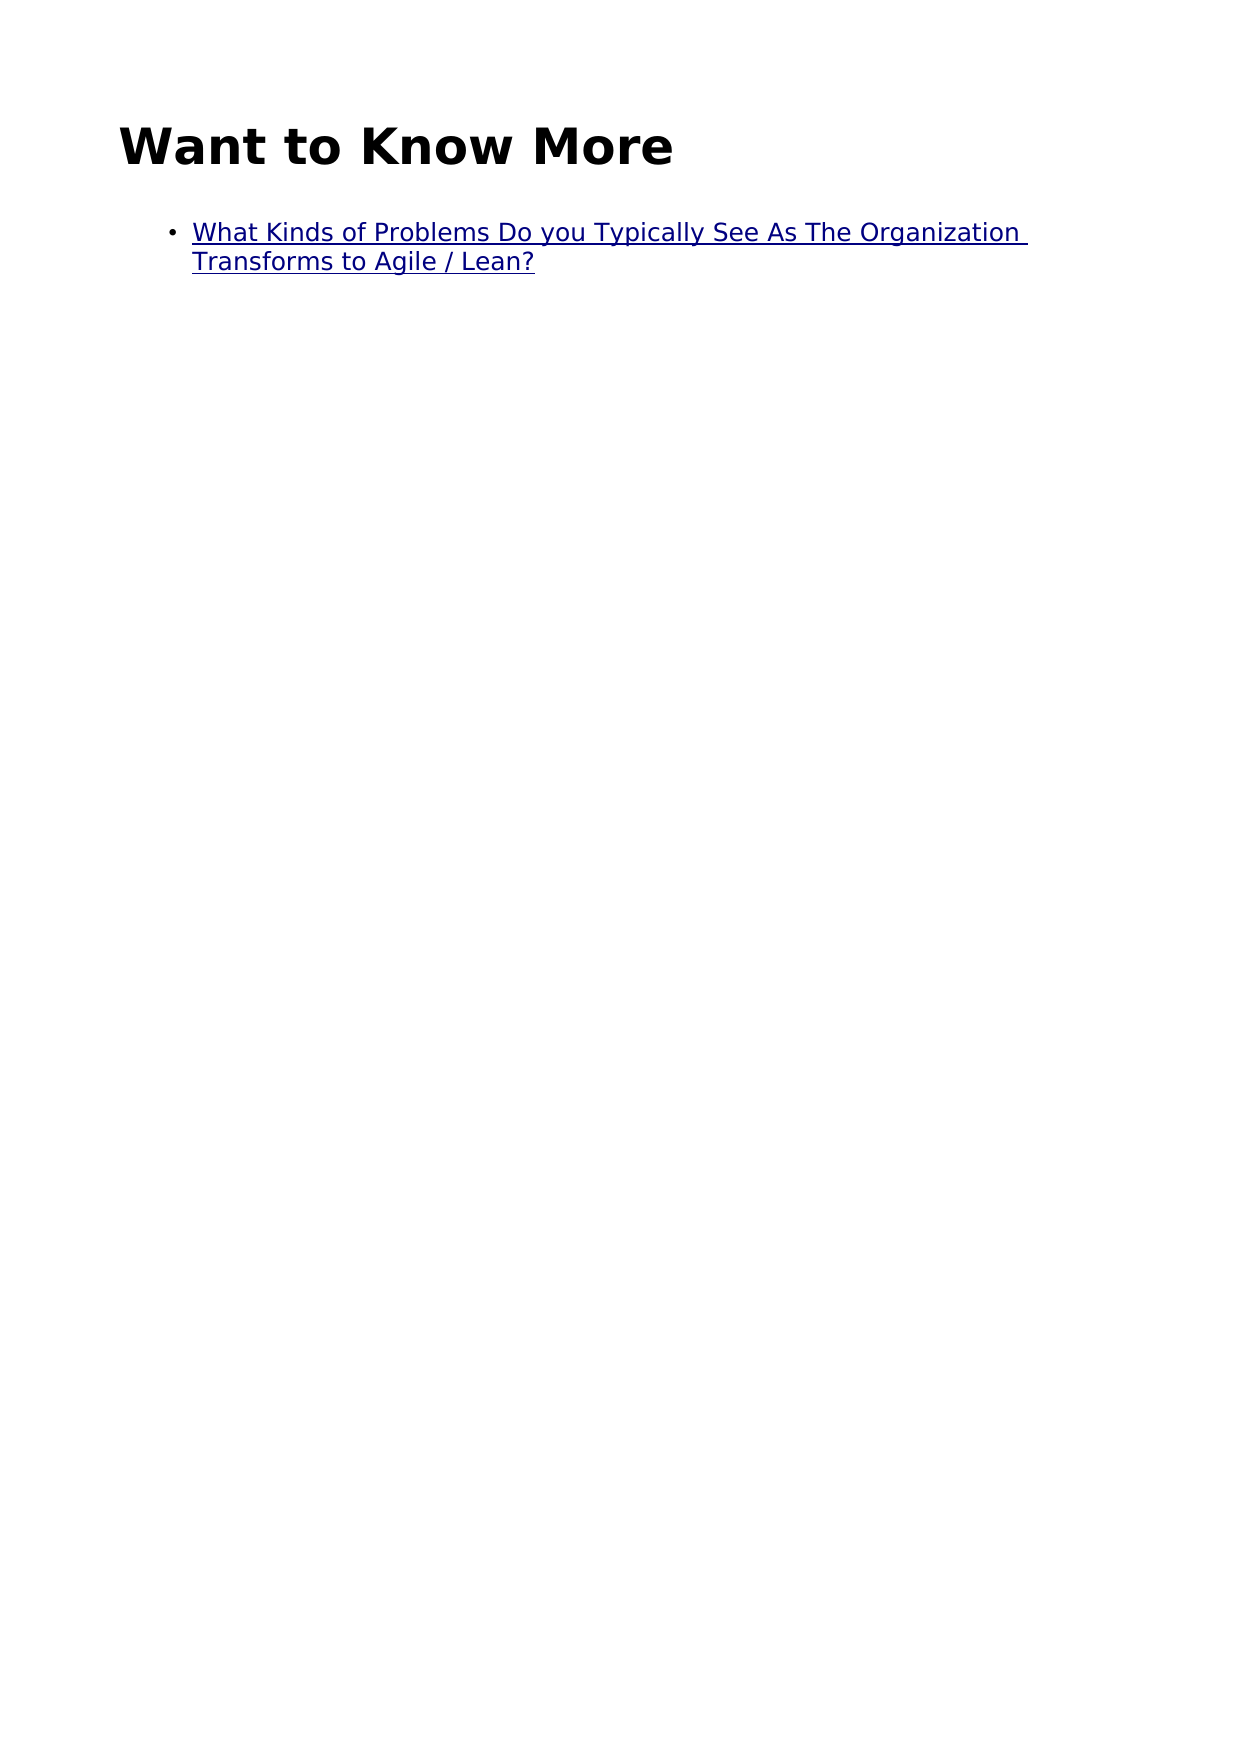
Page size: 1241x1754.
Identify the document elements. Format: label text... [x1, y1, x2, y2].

list What Kinds of Problems Do you Typically See As The Organization Transforms to Agile / Lean? [177, 218, 1122, 277]
subtitle Want to Know More [118, 118, 1122, 176]
